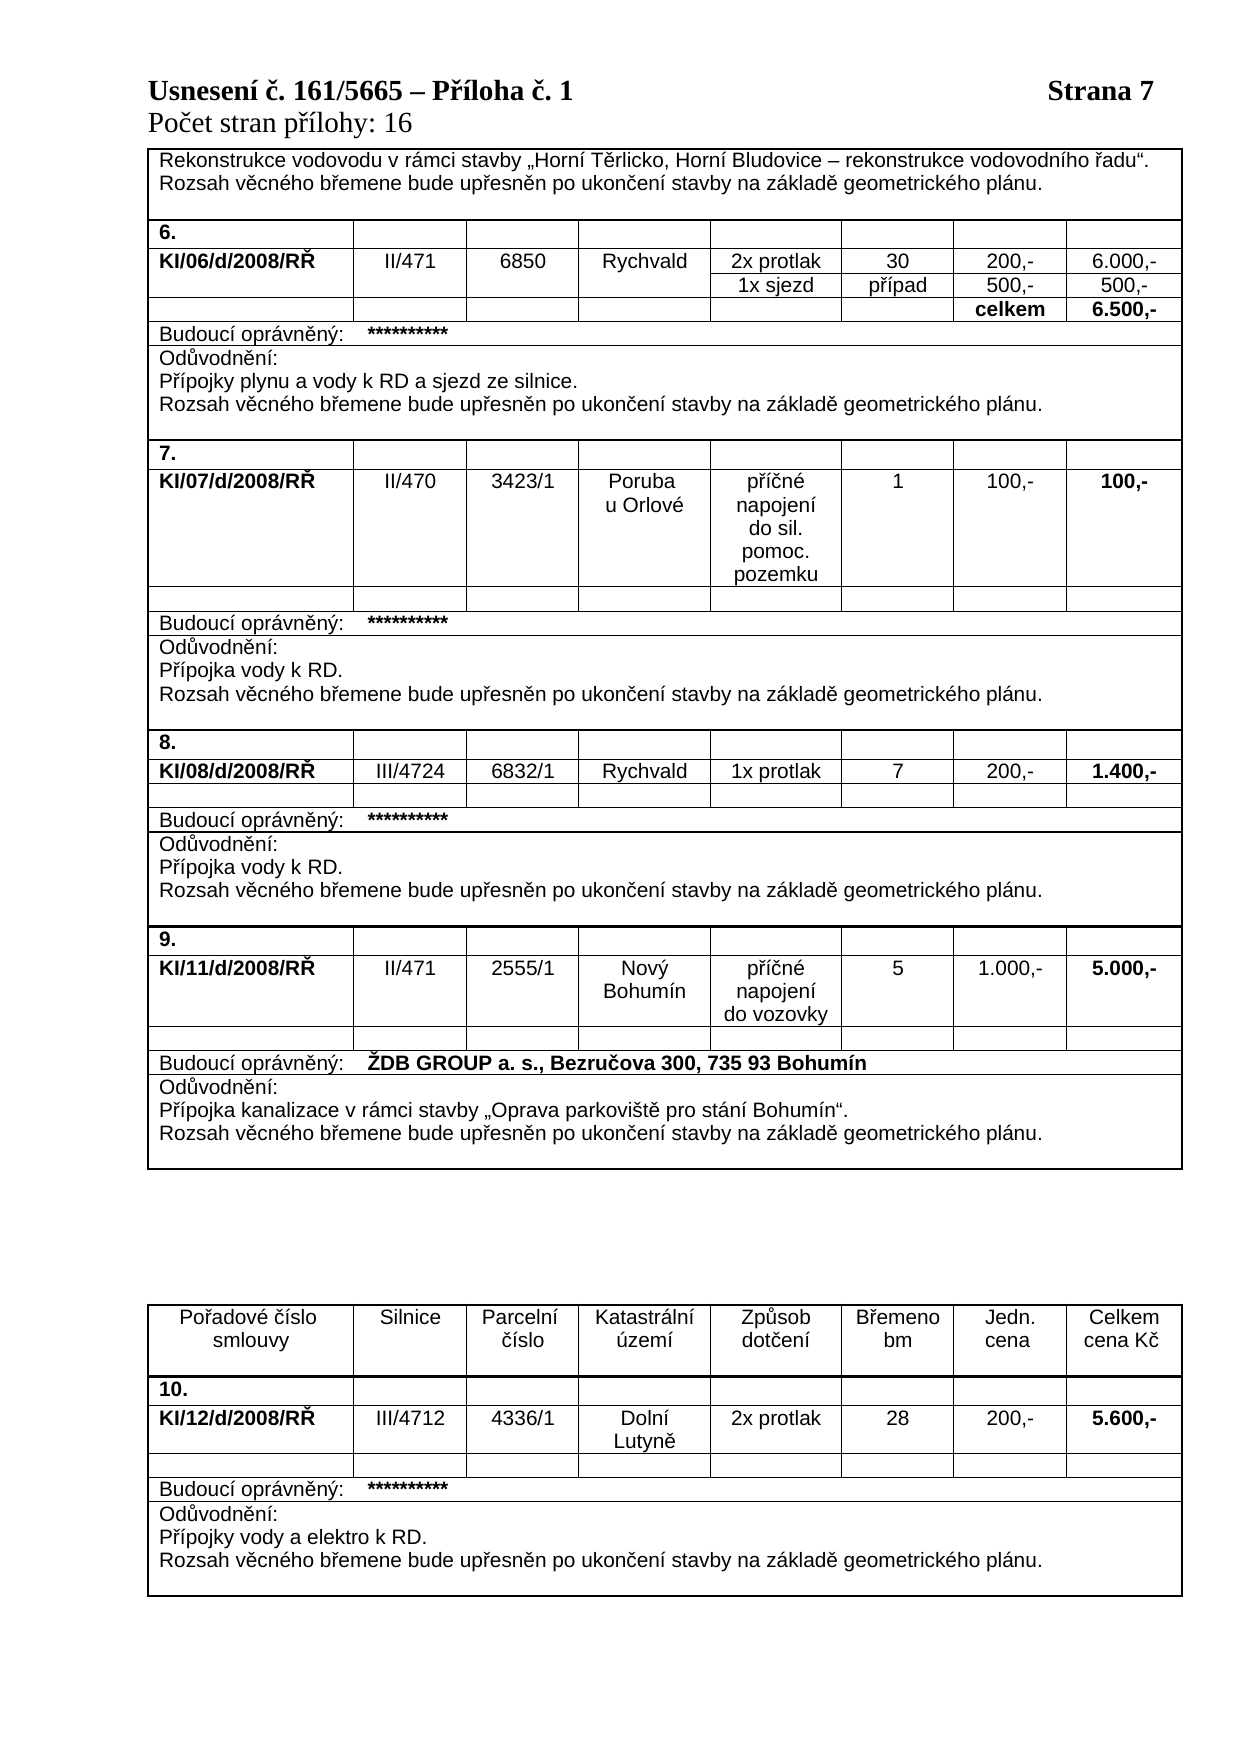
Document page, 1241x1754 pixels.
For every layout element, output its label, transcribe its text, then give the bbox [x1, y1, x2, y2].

table_cell [579, 784, 710, 807]
table_cell 6.500,- [1067, 298, 1181, 321]
table_cell 5.000,- [1067, 956, 1181, 1026]
table_cell [711, 928, 841, 955]
table_cell [579, 1378, 710, 1405]
table_cell [842, 1378, 953, 1405]
table_cell [579, 587, 710, 611]
table_cell [711, 221, 841, 248]
table_cell Budoucí oprávněný: ********** [149, 612, 1181, 635]
table_cell III/4724 [354, 760, 466, 783]
table_cell [954, 1027, 1066, 1050]
table_cell [579, 441, 710, 469]
table_cell celkem [954, 298, 1066, 321]
table_cell [954, 1454, 1066, 1477]
table_cell 8. [149, 731, 353, 758]
table_cell [149, 1454, 353, 1477]
table_cell [467, 731, 578, 758]
table_cell 1 [842, 470, 953, 586]
table_cell [354, 928, 466, 955]
table_cell [354, 221, 466, 248]
table_cell 9. [149, 928, 353, 955]
table_cell 500,- [1067, 274, 1181, 297]
table_cell [467, 928, 578, 955]
table_cell III/4712 [354, 1406, 466, 1453]
table_header 200,- [954, 249, 1066, 272]
table_cell Odůvodnění: Přípojka kanalizace v rámci stavby „Oprava parkoviště pro stání Bohumín“. Rozsah věcného břemene bude upřesněn po ukončení stavby na základě geometrického plánu. [149, 1075, 1181, 1168]
table_header Katastrální území [579, 1306, 710, 1375]
table_cell [149, 587, 353, 611]
table_cell 1.400,- [1067, 760, 1181, 783]
table_cell [842, 587, 953, 611]
table_cell [954, 441, 1066, 469]
table_cell [467, 1454, 578, 1477]
table_cell [467, 1378, 578, 1405]
table_cell [1067, 784, 1181, 807]
table_cell [711, 784, 841, 807]
table_cell II/471 [354, 956, 466, 1026]
table_cell [467, 587, 578, 611]
table_cell Budoucí oprávněný: ŽDB GROUP a. s., Bezručova 300, 735 93 Bohumín [149, 1051, 1181, 1074]
table_header Celkem cena Kč [1067, 1306, 1181, 1375]
table_cell příčné napojení do sil. pomoc. pozemku [711, 470, 841, 586]
table_cell [842, 441, 953, 469]
table_cell Budoucí oprávněný: ********** [149, 808, 1181, 831]
table_cell [354, 1027, 466, 1050]
table_cell [954, 731, 1066, 758]
table_cell [354, 731, 466, 758]
table_cell [842, 928, 953, 955]
table_header Jedn. cena [954, 1306, 1066, 1375]
table_cell 200,- [954, 760, 1066, 783]
table_cell [579, 298, 710, 321]
table_cell [711, 1378, 841, 1405]
table_cell příčné napojení do vozovky [711, 956, 841, 1026]
table_cell Rychvald [579, 249, 710, 297]
table_cell 1.000,- [954, 956, 1066, 1026]
table_cell KI/11/d/2008/RŘ [149, 956, 353, 1026]
table_cell [354, 1378, 466, 1405]
table_cell [579, 1454, 710, 1477]
table_cell 6850 [467, 249, 578, 297]
table_cell Budoucí oprávněný: ********** [149, 322, 1181, 345]
table_cell [579, 731, 710, 758]
table_cell [354, 587, 466, 611]
table_cell Rychvald [579, 760, 710, 783]
table_header Břemeno bm [842, 1306, 953, 1375]
table_cell [954, 1378, 1066, 1405]
table_cell 2x protlak [711, 1406, 841, 1453]
table_cell 500,- [954, 274, 1066, 297]
table_cell [579, 1027, 710, 1050]
table_cell [354, 298, 466, 321]
table_cell [842, 1027, 953, 1050]
table_cell [354, 441, 466, 469]
table_cell II/471 [354, 249, 466, 297]
table_cell 100,- [954, 470, 1066, 586]
table_cell [467, 784, 578, 807]
table_cell 4336/1 [467, 1406, 578, 1453]
table_cell [1067, 928, 1181, 955]
table_cell [954, 587, 1066, 611]
table_header 6.000,- [1067, 249, 1181, 272]
table_cell [711, 1027, 841, 1050]
table_cell 10. [149, 1378, 353, 1405]
table_cell [354, 784, 466, 807]
table_cell [842, 1454, 953, 1477]
table_cell KI/07/d/2008/RŘ [149, 470, 353, 586]
table_cell [1067, 221, 1181, 248]
table_cell 2555/1 [467, 956, 578, 1026]
table_cell KI/08/d/2008/RŘ [149, 760, 353, 783]
table_cell [954, 928, 1066, 955]
table_cell [711, 587, 841, 611]
table_header Pořadové číslo smlouvy [149, 1306, 353, 1375]
table_cell [149, 298, 353, 321]
table_cell Odůvodnění: Přípojka vody k RD. Rozsah věcného břemene bude upřesněn po ukončení stavby na základě geometrického plánu. [149, 636, 1181, 729]
table_cell [711, 731, 841, 758]
table_cell [579, 221, 710, 248]
table_cell II/470 [354, 470, 466, 586]
table_cell [1067, 441, 1181, 469]
table_cell [954, 784, 1066, 807]
table_cell [354, 1454, 466, 1477]
table_cell 1x sjezd [711, 274, 841, 297]
table_cell [1067, 587, 1181, 611]
table_cell 5 [842, 956, 953, 1026]
table_cell Poruba u Orlové [579, 470, 710, 586]
table_cell 100,- [1067, 470, 1181, 586]
table_cell Rekonstrukce vodovodu v rámci stavby „Horní Těrlicko, Horní Bludovice – rekonstrukce vodovodního řadu“. Rozsah věcného břemene bude upřesněn po ukončení stavby na základě geometrického plánu. [149, 150, 1181, 218]
table_cell 7. [149, 441, 353, 469]
table_cell KI/06/d/2008/RŘ [149, 249, 353, 297]
table_cell [954, 221, 1066, 248]
table_cell Odůvodnění: Přípojky vody a elektro k RD. Rozsah věcného břemene bude upřesněn po ukončení stavby na základě geometrického plánu. [149, 1502, 1181, 1595]
table_cell případ [842, 274, 953, 297]
table_header 2x protlak [711, 249, 841, 272]
table_cell [842, 731, 953, 758]
table_cell [467, 221, 578, 248]
table_cell [467, 298, 578, 321]
table_cell 200,- [954, 1406, 1066, 1453]
table_cell [149, 784, 353, 807]
table_cell [711, 441, 841, 469]
table_cell [842, 784, 953, 807]
table_cell 5.600,- [1067, 1406, 1181, 1453]
table_cell [1067, 1027, 1181, 1050]
table_cell [467, 441, 578, 469]
table_cell KI/12/d/2008/RŘ [149, 1406, 353, 1453]
table_cell Budoucí oprávněný: ********** [149, 1478, 1181, 1501]
table_cell [1067, 1378, 1181, 1405]
table_cell [1067, 1454, 1181, 1477]
table_cell [711, 298, 841, 321]
table_cell Odůvodnění: Přípojka vody k RD. Rozsah věcného břemene bude upřesněn po ukončení stavby na základě geometrického plánu. [149, 833, 1181, 925]
table_cell [842, 221, 953, 248]
table_cell [711, 1454, 841, 1477]
table_cell Dolní Lutyně [579, 1406, 710, 1453]
table_cell 3423/1 [467, 470, 578, 586]
table_header 30 [842, 249, 953, 272]
table_cell 7 [842, 760, 953, 783]
table_cell 1x protlak [711, 760, 841, 783]
table_cell [842, 298, 953, 321]
table_cell Nový Bohumín [579, 956, 710, 1026]
table_header Parcelní číslo [467, 1306, 578, 1375]
table_cell [1067, 731, 1181, 758]
table_cell [467, 1027, 578, 1050]
table_cell 28 [842, 1406, 953, 1453]
table_cell Odůvodnění: Přípojky plynu a vody k RD a sjezd ze silnice. Rozsah věcného břemene bude upřesněn po ukončení stavby na základě geometrického plánu. [149, 346, 1181, 439]
table_cell [579, 928, 710, 955]
table_cell 6832/1 [467, 760, 578, 783]
table_header Silnice [354, 1306, 466, 1375]
table_cell 6. [149, 221, 353, 248]
table_header Způsob dotčení [711, 1306, 841, 1375]
table_cell [149, 1027, 353, 1050]
